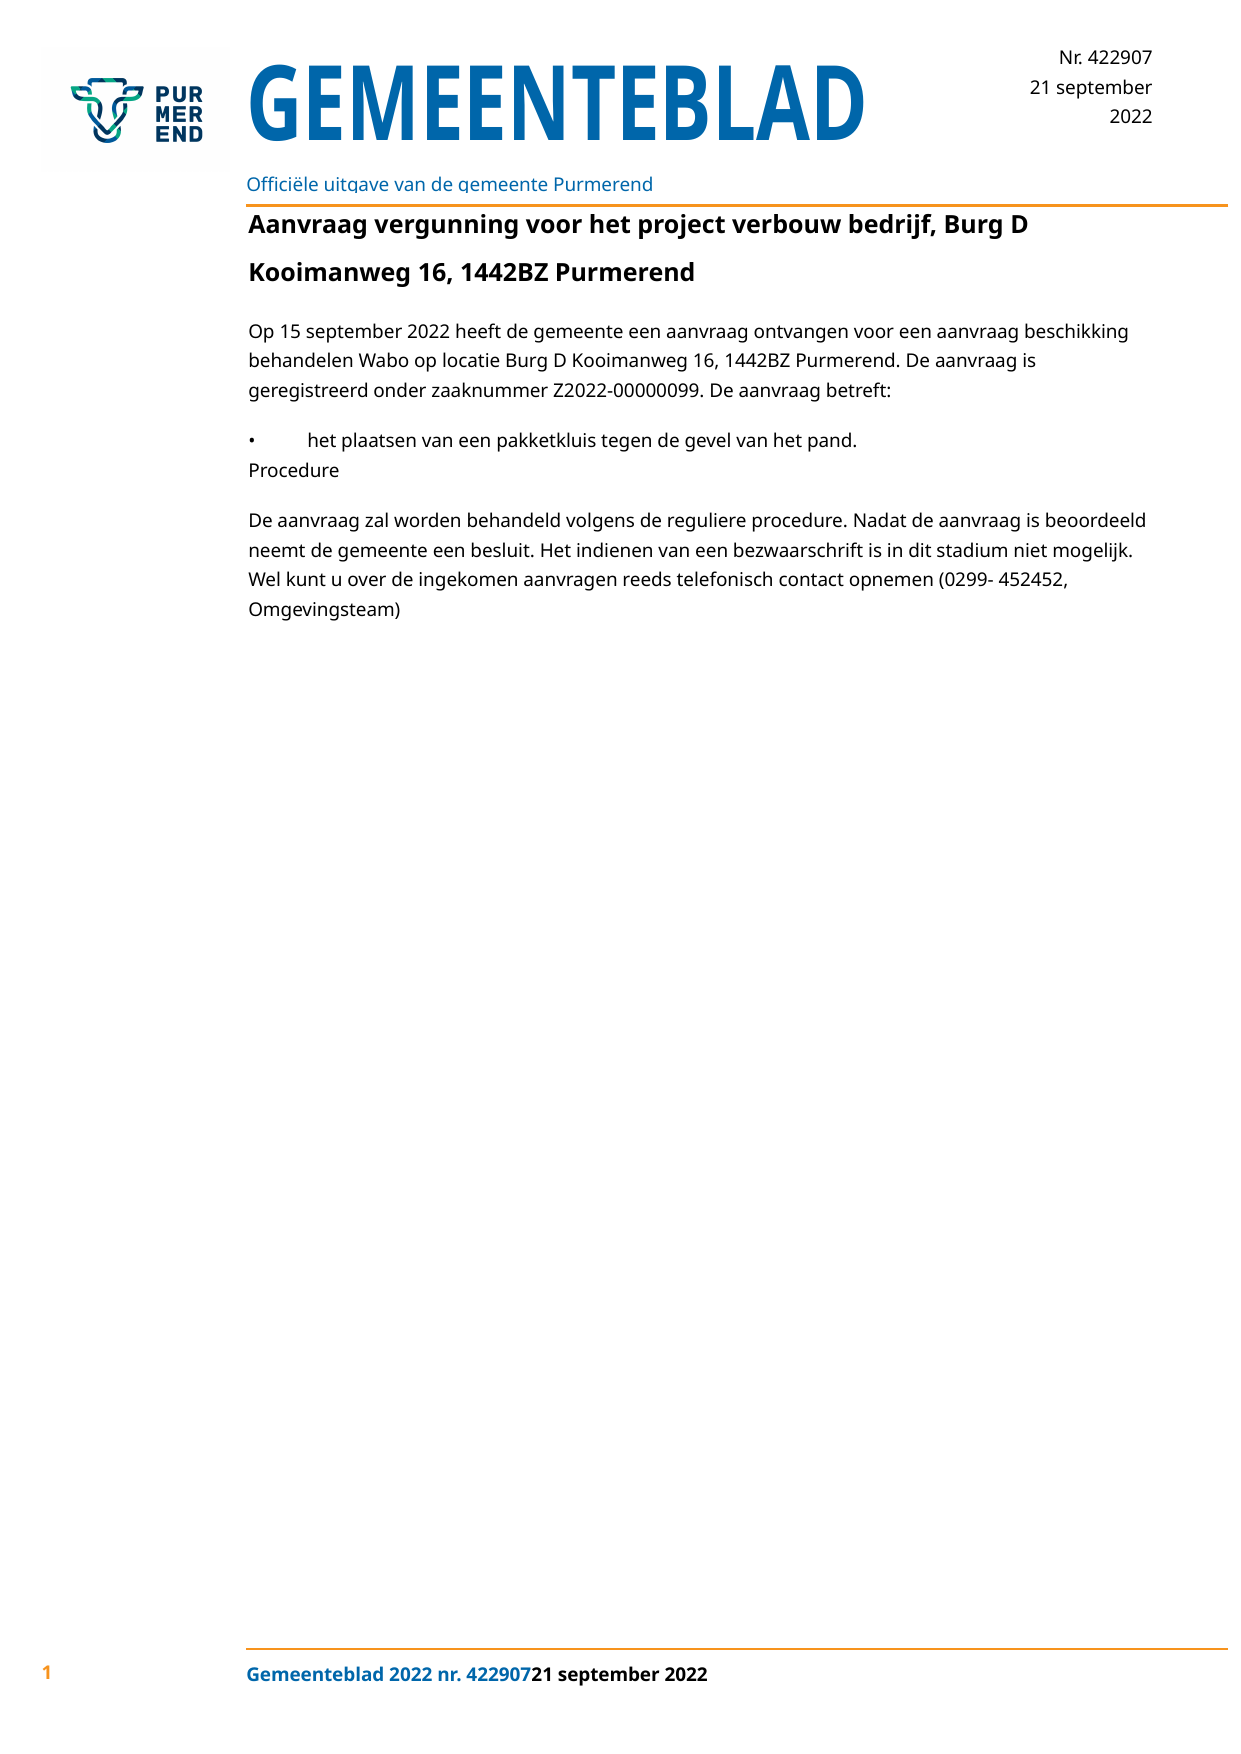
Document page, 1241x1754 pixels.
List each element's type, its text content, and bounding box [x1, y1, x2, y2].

text Aanvraag vergunning voor het project verbouw bedrijf, Burg D Kooimanweg 16, 1442BZ Purmerend [248, 207, 1152, 288]
list het plaatsen van een pakketkluis tegen de gevel van het pand. [248, 427, 1152, 453]
picture [41, 47, 231, 172]
text Procedure [248, 457, 1152, 483]
text Op 15 september 2022 heeft de gemeente een aanvraag ontvangen voor een aanvraag beschikking behandelen Wabo op locatie Burg D Kooimanweg 16, 1442BZ Purmerend. De aanvraag is geregistreerd onder zaaknummer Z2022-00000099. De aanvraag betreft: [248, 318, 1152, 403]
text De aanvraag zal worden behandeld volgens de reguliere procedure. Nadat de aanvraag is beoordeeld neemt de gemeente een besluit. Het indienen van een bezwaarschrift is in dit stadium niet mogelijk. Wel kunt u over de ingekomen aanvragen reeds telefonisch contact opnemen (0299- 452452, Omgevingsteam) [248, 507, 1152, 622]
